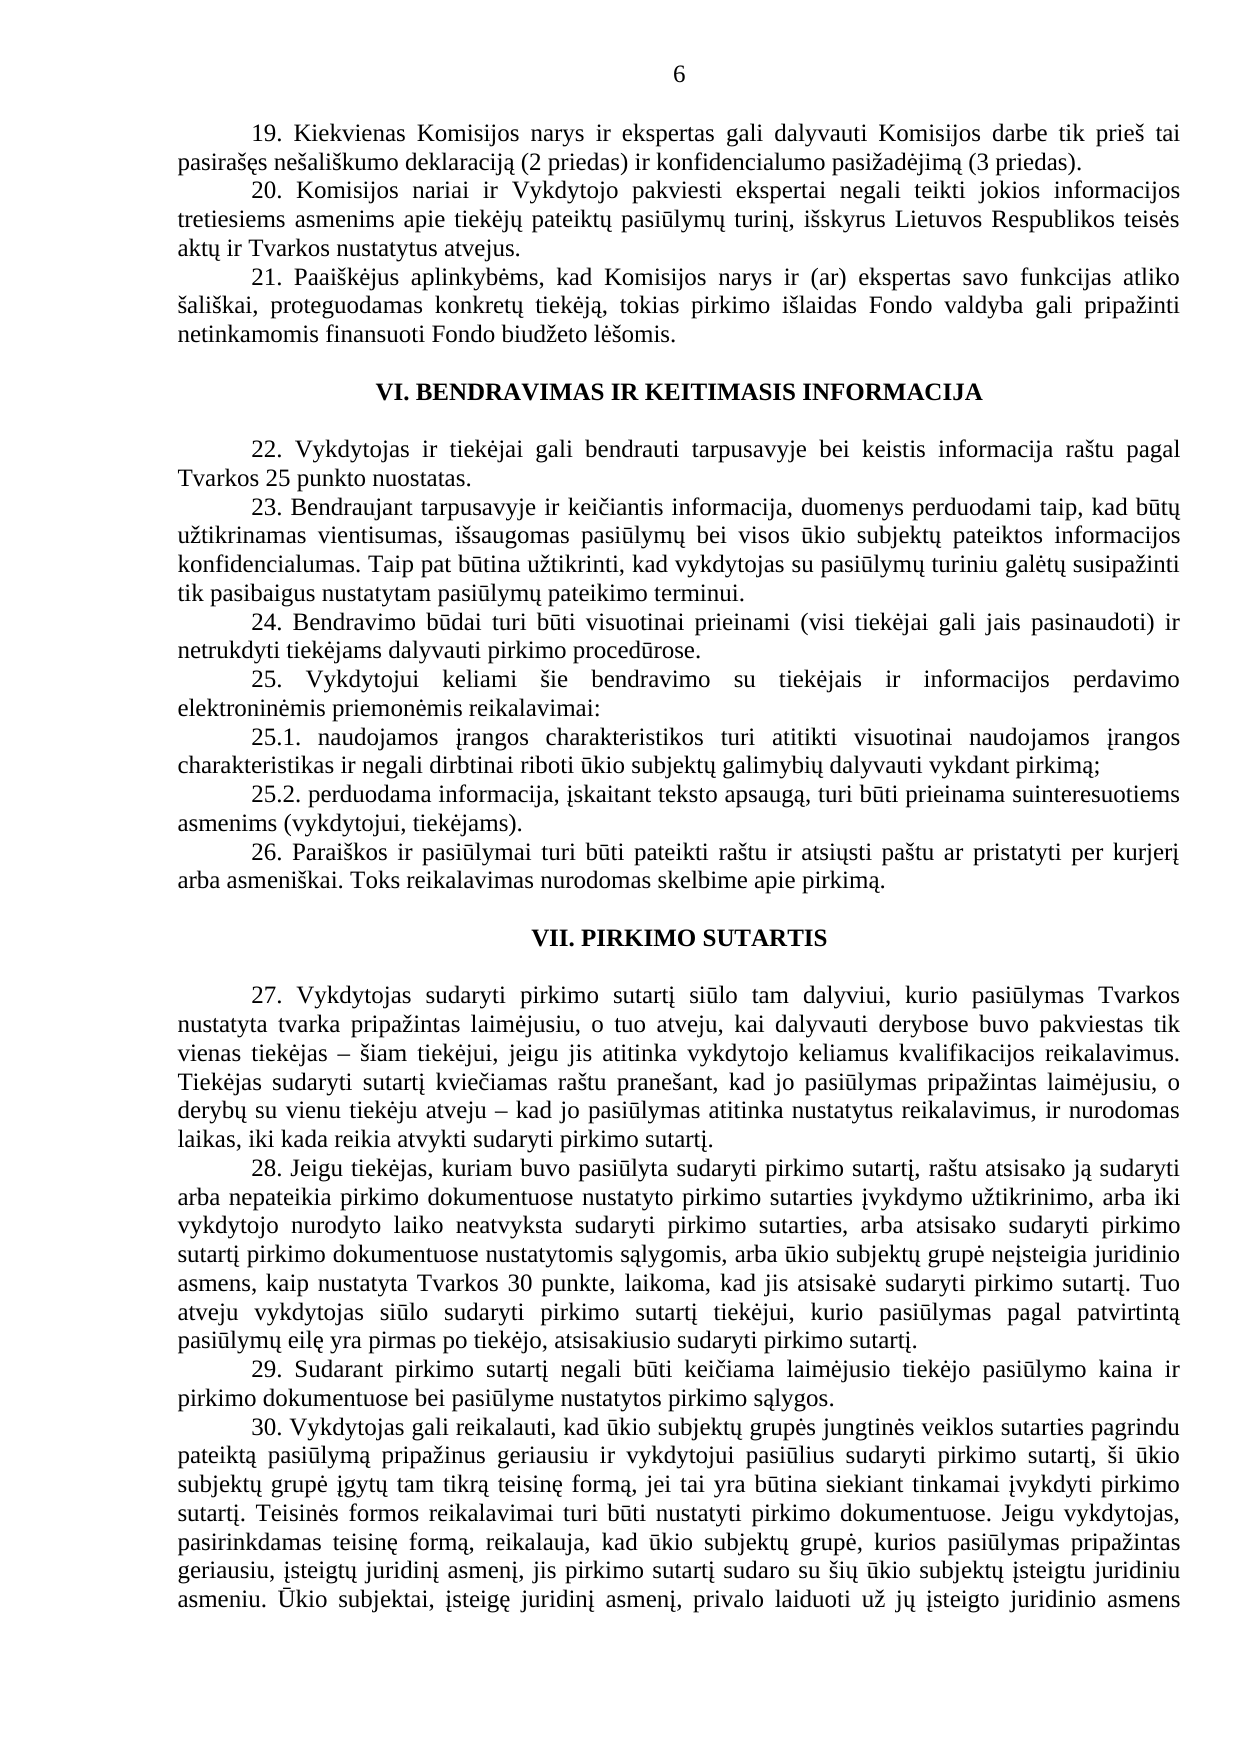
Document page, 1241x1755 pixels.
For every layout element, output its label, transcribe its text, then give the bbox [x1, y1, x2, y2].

text VII. PIRKIMO SUTARTIS [177, 923, 1181, 952]
text 23. Bendraujant tarpusavyje ir keičiantis informacija, duomenys perduodami taip, kad būtų užtikrinamas vientisumas, išsaugomas pasiūlymų bei visos ūkio subjektų pateiktos informacijos konfidencialumas. Taip pat būtina užtikrinti, kad vykdytojas su pasiūlymų turiniu galėtų susipažinti tik pasibaigus nustatytam pasiūlymų pateikimo terminui. [177, 492, 1181, 607]
text 30. Vykdytojas gali reikalauti, kad ūkio subjektų grupės jungtinės veiklos sutarties pagrindu pateiktą pasiūlymą pripažinus geriausiu ir vykdytojui pasiūlius sudaryti pirkimo sutartį, ši ūkio subjektų grupė įgytų tam tikrą teisinę formą, jei tai yra būtina siekiant tinkamai įvykdyti pirkimo sutartį. Teisinės formos reikalavimai turi būti nustatyti pirkimo dokumentuose. Jeigu vykdytojas, pasirinkdamas teisinę formą, reikalauja, kad ūkio subjektų grupė, kurios pasiūlymas pripažintas geriausiu, įsteigtų juridinį asmenį, jis pirkimo sutartį sudaro su šių ūkio subjektų įsteigtu juridiniu asmeniu. Ūkio subjektai, įsteigę juridinį asmenį, privalo laiduoti už jų įsteigto juridinio asmens [177, 1412, 1181, 1613]
text 25. Vykdytojui keliami šie bendravimo su tiekėjais ir informacijos perdavimo elektroninėmis priemonėmis reikalavimai: [177, 664, 1181, 722]
text 29. Sudarant pirkimo sutartį negali būti keičiama laimėjusio tiekėjo pasiūlymo kaina ir pirkimo dokumentuose bei pasiūlyme nustatytos pirkimo sąlygos. [177, 1354, 1181, 1412]
text 25.1. naudojamos įrangos charakteristikos turi atitikti visuotinai naudojamos įrangos charakteristikas ir negali dirbtinai riboti ūkio subjektų galimybių dalyvauti vykdant pirkimą; [177, 722, 1181, 779]
text 24. Bendravimo būdai turi būti visuotinai prieinami (visi tiekėjai gali jais pasinaudoti) ir netrukdyti tiekėjams dalyvauti pirkimo procedūrose. [177, 607, 1181, 664]
text 22. Vykdytojas ir tiekėjai gali bendrauti tarpusavyje bei keistis informacija raštu pagal Tvarkos 25 punkto nuostatas. [177, 434, 1181, 492]
text 27. Vykdytojas sudaryti pirkimo sutartį siūlo tam dalyviui, kurio pasiūlymas Tvarkos nustatyta tvarka pripažintas laimėjusiu, o tuo atveju, kai dalyvauti derybose buvo pakviestas tik vienas tiekėjas – šiam tiekėjui, jeigu jis atitinka vykdytojo keliamus kvalifikacijos reikalavimus. Tiekėjas sudaryti sutartį kviečiamas raštu pranešant, kad jo pasiūlymas pripažintas laimėjusiu, o derybų su vienu tiekėju atveju – kad jo pasiūlymas atitinka nustatytus reikalavimus, ir nurodomas laikas, iki kada reikia atvykti sudaryti pirkimo sutartį. [177, 981, 1181, 1153]
text 19. Kiekvienas Komisijos narys ir ekspertas gali dalyvauti Komisijos darbe tik prieš tai pasirašęs nešališkumo deklaraciją (2 priedas) ir konfidencialumo pasižadėjimą (3 priedas). [177, 118, 1181, 176]
text 20. Komisijos nariai ir Vykdytojo pakviesti ekspertai negali teikti jokios informacijos tretiesiems asmenims apie tiekėjų pateiktų pasiūlymų turinį, išskyrus Lietuvos Respublikos teisės aktų ir Tvarkos nustatytus atvejus. [177, 176, 1181, 262]
text VI. BENDRAVIMAS IR KEITIMASIS INFORMACIJA [177, 377, 1181, 406]
text 26. Paraiškos ir pasiūlymai turi būti pateikti raštu ir atsiųsti paštu ar pristatyti per kurjerį arba asmeniškai. Toks reikalavimas nurodomas skelbime apie pirkimą. [177, 837, 1181, 894]
text 21. Paaiškėjus aplinkybėms, kad Komisijos narys ir (ar) ekspertas savo funkcijas atliko šališkai, proteguodamas konkretų tiekėją, tokias pirkimo išlaidas Fondo valdyba gali pripažinti netinkamomis finansuoti Fondo biudžeto lėšomis. [177, 262, 1181, 348]
text 28. Jeigu tiekėjas, kuriam buvo pasiūlyta sudaryti pirkimo sutartį, raštu atsisako ją sudaryti arba nepateikia pirkimo dokumentuose nustatyto pirkimo sutarties įvykdymo užtikrinimo, arba iki vykdytojo nurodyto laiko neatvyksta sudaryti pirkimo sutarties, arba atsisako sudaryti pirkimo sutartį pirkimo dokumentuose nustatytomis sąlygomis, arba ūkio subjektų grupė neįsteigia juridinio asmens, kaip nustatyta Tvarkos 30 punkte, laikoma, kad jis atsisakė sudaryti pirkimo sutartį. Tuo atveju vykdytojas siūlo sudaryti pirkimo sutartį tiekėjui, kurio pasiūlymas pagal patvirtintą pasiūlymų eilę yra pirmas po tiekėjo, atsisakiusio sudaryti pirkimo sutartį. [177, 1153, 1181, 1354]
text 25.2. perduodama informacija, įskaitant teksto apsaugą, turi būti prieinama suinteresuotiems asmenims (vykdytojui, tiekėjams). [177, 779, 1181, 837]
